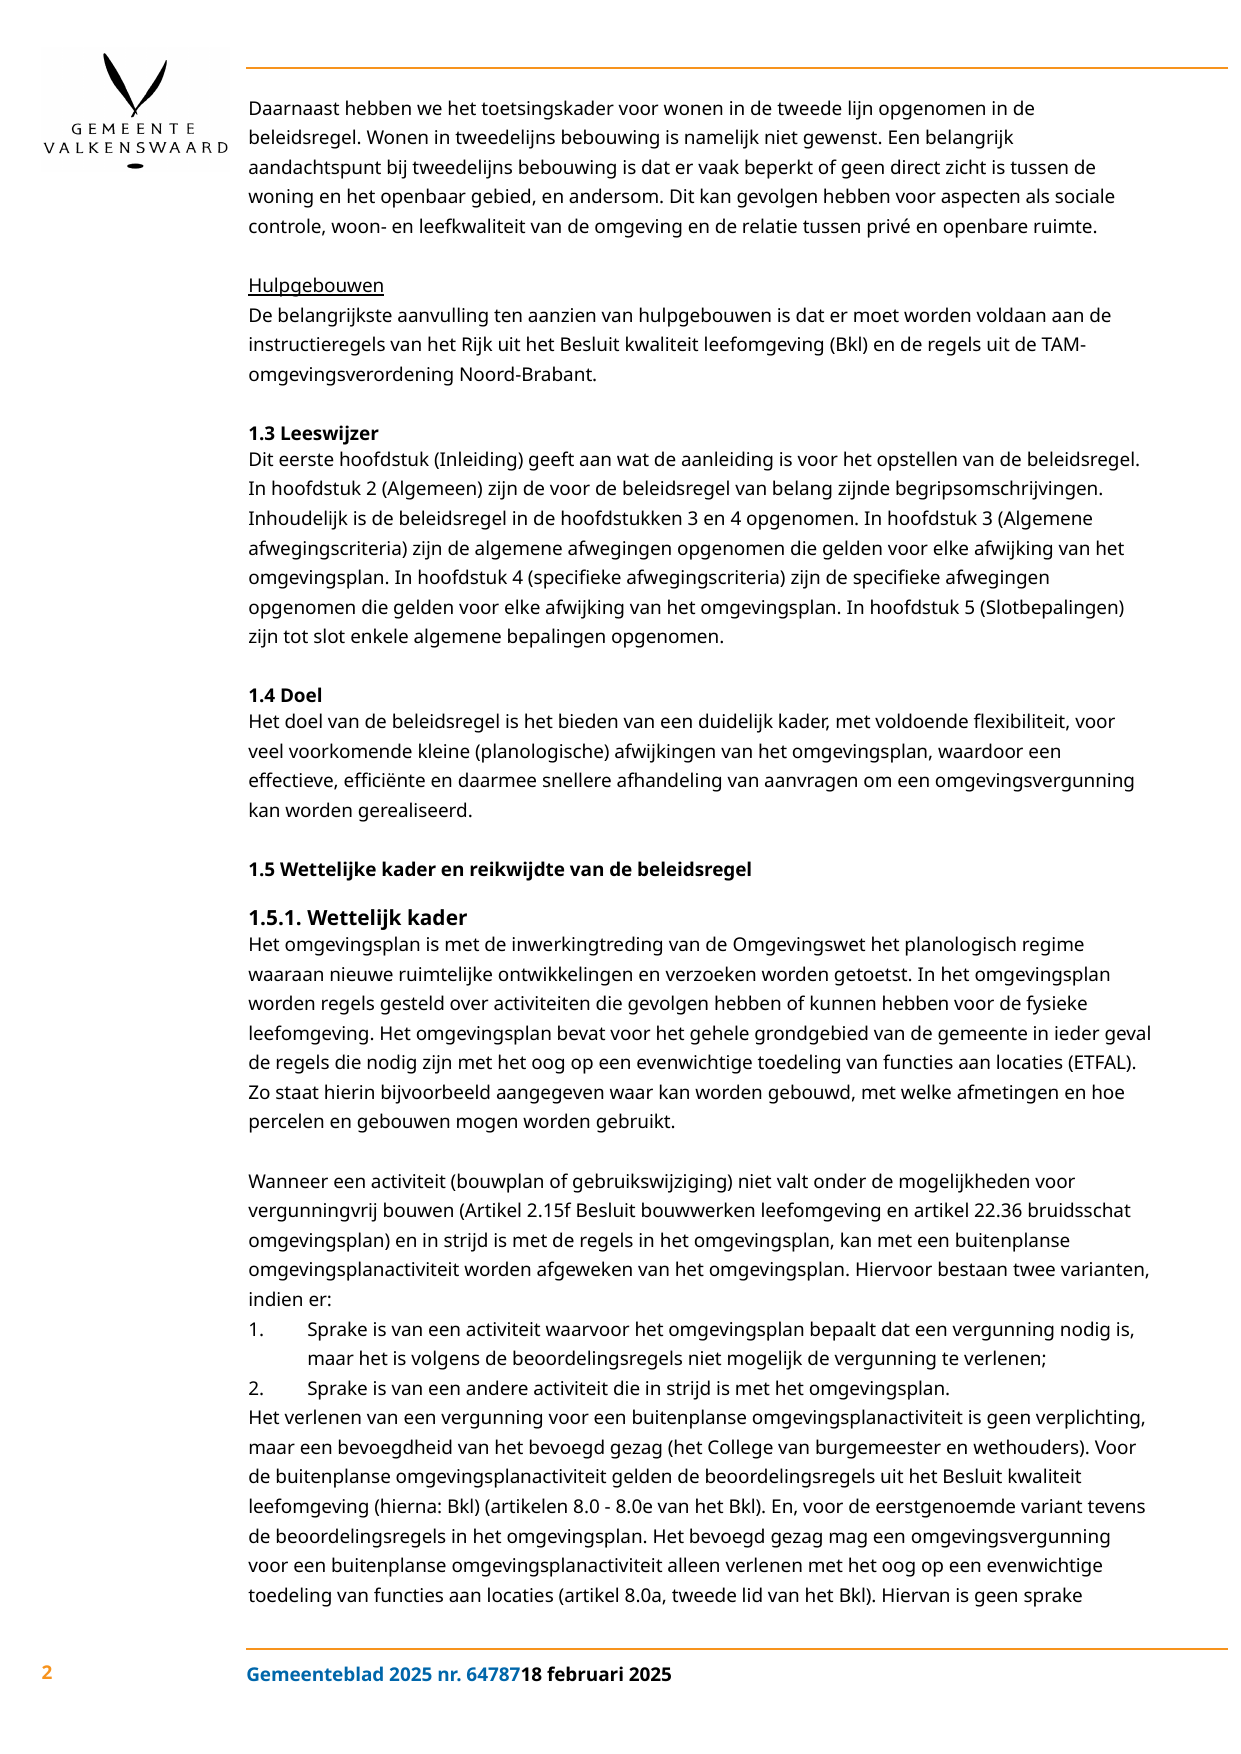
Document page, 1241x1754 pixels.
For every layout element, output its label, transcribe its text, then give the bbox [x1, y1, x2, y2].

text Het verlenen van een vergunning voor een buitenplanse omgevingsplanactiviteit is geen verplichting, maar een bevoegdheid van het bevoegd gezag (het College van burgemeester en wethouders). Voor de buitenplanse omgevingsplanactiviteit gelden de beoordelingsregels uit het Besluit kwaliteit leefomgeving (hierna: Bkl) (artikelen 8.0 - 8.0e van het Bkl). En, voor de eerstgenoemde variant tevens de beoordelingsregels in het omgevingsplan. Het bevoegd gezag mag een omgevingsvergunning voor een buitenplanse omgevingsplanactiviteit alleen verlenen met het oog op een evenwichtige toedeling van functies aan locaties (artikel 8.0a, tweede lid van het Bkl). Hiervan is geen sprake [248, 1404, 1152, 1608]
list Sprake is van een activiteit waarvoor het omgevingsplan bepaalt dat een vergunning nodig is, maar het is volgens de beoordelingsregels niet mogelijk de vergunning te verlenen; [248, 1316, 1152, 1371]
text Hulpgebouwen [248, 272, 1152, 298]
text De belangrijkste aanvulling ten aanzien van hulpgebouwen is dat er moet worden voldaan aan de instructieregels van het Rijk uit het Besluit kwaliteit leefomgeving (Bkl) en de regels uit de TAM-omgevingsverordening Noord-Brabant. [248, 302, 1152, 387]
picture [41, 47, 231, 172]
text Het doel van de beleidsregel is het bieden van een duidelijk kader, met voldoende flexibiliteit, voor veel voorkomende kleine (planologische) afwijkingen van het omgevingsplan, waardoor een effectieve, efficiënte en daarmee snellere afhandeling van aanvragen om een omgevingsvergunning kan worden gerealiseerd. [248, 708, 1152, 823]
text Het omgevingsplan is met de inwerkingtreding van de Omgevingswet het planologisch regime waaraan nieuwe ruimtelijke ontwikkelingen en verzoeken worden getoetst. In het omgevingsplan worden regels gesteld over activiteiten die gevolgen hebben of kunnen hebben voor de fysieke leefomgeving. Het omgevingsplan bevat voor het gehele grondgebied van de gemeente in ieder geval de regels die nodig zijn met het oog op een evenwichtige toedeling van functies aan locaties (ETFAL). Zo staat hierin bijvoorbeeld aangegeven waar kan worden gebouwd, met welke afmetingen en hoe percelen en gebouwen mogen worden gebruikt. [248, 931, 1152, 1134]
text 1.5.1. Wettelijk kader [248, 903, 1152, 931]
text 1.5 Wettelijke kader en reikwijdte van de beleidsregel [248, 856, 1152, 882]
list Sprake is van een andere activiteit die in strijd is met het omgevingsplan. [248, 1375, 1152, 1401]
text Daarnaast hebben we het toetsingskader voor wonen in de tweede lijn opgenomen in de beleidsregel. Wonen in tweedelijns bebouwing is namelijk niet gewenst. Een belangrijk aandachtspunt bij tweedelijns bebouwing is dat er vaak beperkt of geen direct zicht is tussen de woning en het openbaar gebied, en andersom. Dit kan gevolgen hebben voor aspecten als sociale controle, woon- en leefkwaliteit van de omgeving en de relatie tussen privé en openbare ruimte. [248, 95, 1152, 239]
text Wanneer een activiteit (bouwplan of gebruikswijziging) niet valt onder de mogelijkheden voor vergunningvrij bouwen (Artikel 2.15f Besluit bouwwerken leefomgeving en artikel 22.36 bruidsschat omgevingsplan) en in strijd is met de regels in het omgevingsplan, kan met een buitenplanse omgevingsplanactiviteit worden afgeweken van het omgevingsplan. Hiervoor bestaan twee varianten, indien er: [248, 1168, 1152, 1312]
text Dit eerste hoofdstuk (Inleiding) geeft aan wat de aanleiding is voor het opstellen van de beleidsregel. In hoofdstuk 2 (Algemeen) zijn de voor de beleidsregel van belang zijnde begripsomschrijvingen. Inhoudelijk is de beleidsregel in de hoofdstukken 3 en 4 opgenomen. In hoofdstuk 3 (Algemene afwegingscriteria) zijn de algemene afwegingen opgenomen die gelden voor elke afwijking van het omgevingsplan. In hoofdstuk 4 (specifieke afwegingscriteria) zijn de specifieke afwegingen opgenomen die gelden voor elke afwijking van het omgevingsplan. In hoofdstuk 5 (Slotbepalingen) zijn tot slot enkele algemene bepalingen opgenomen. [248, 446, 1152, 649]
text 1.4 Doel [248, 683, 1152, 708]
text 1.3 Leeswijzer [248, 420, 1152, 446]
